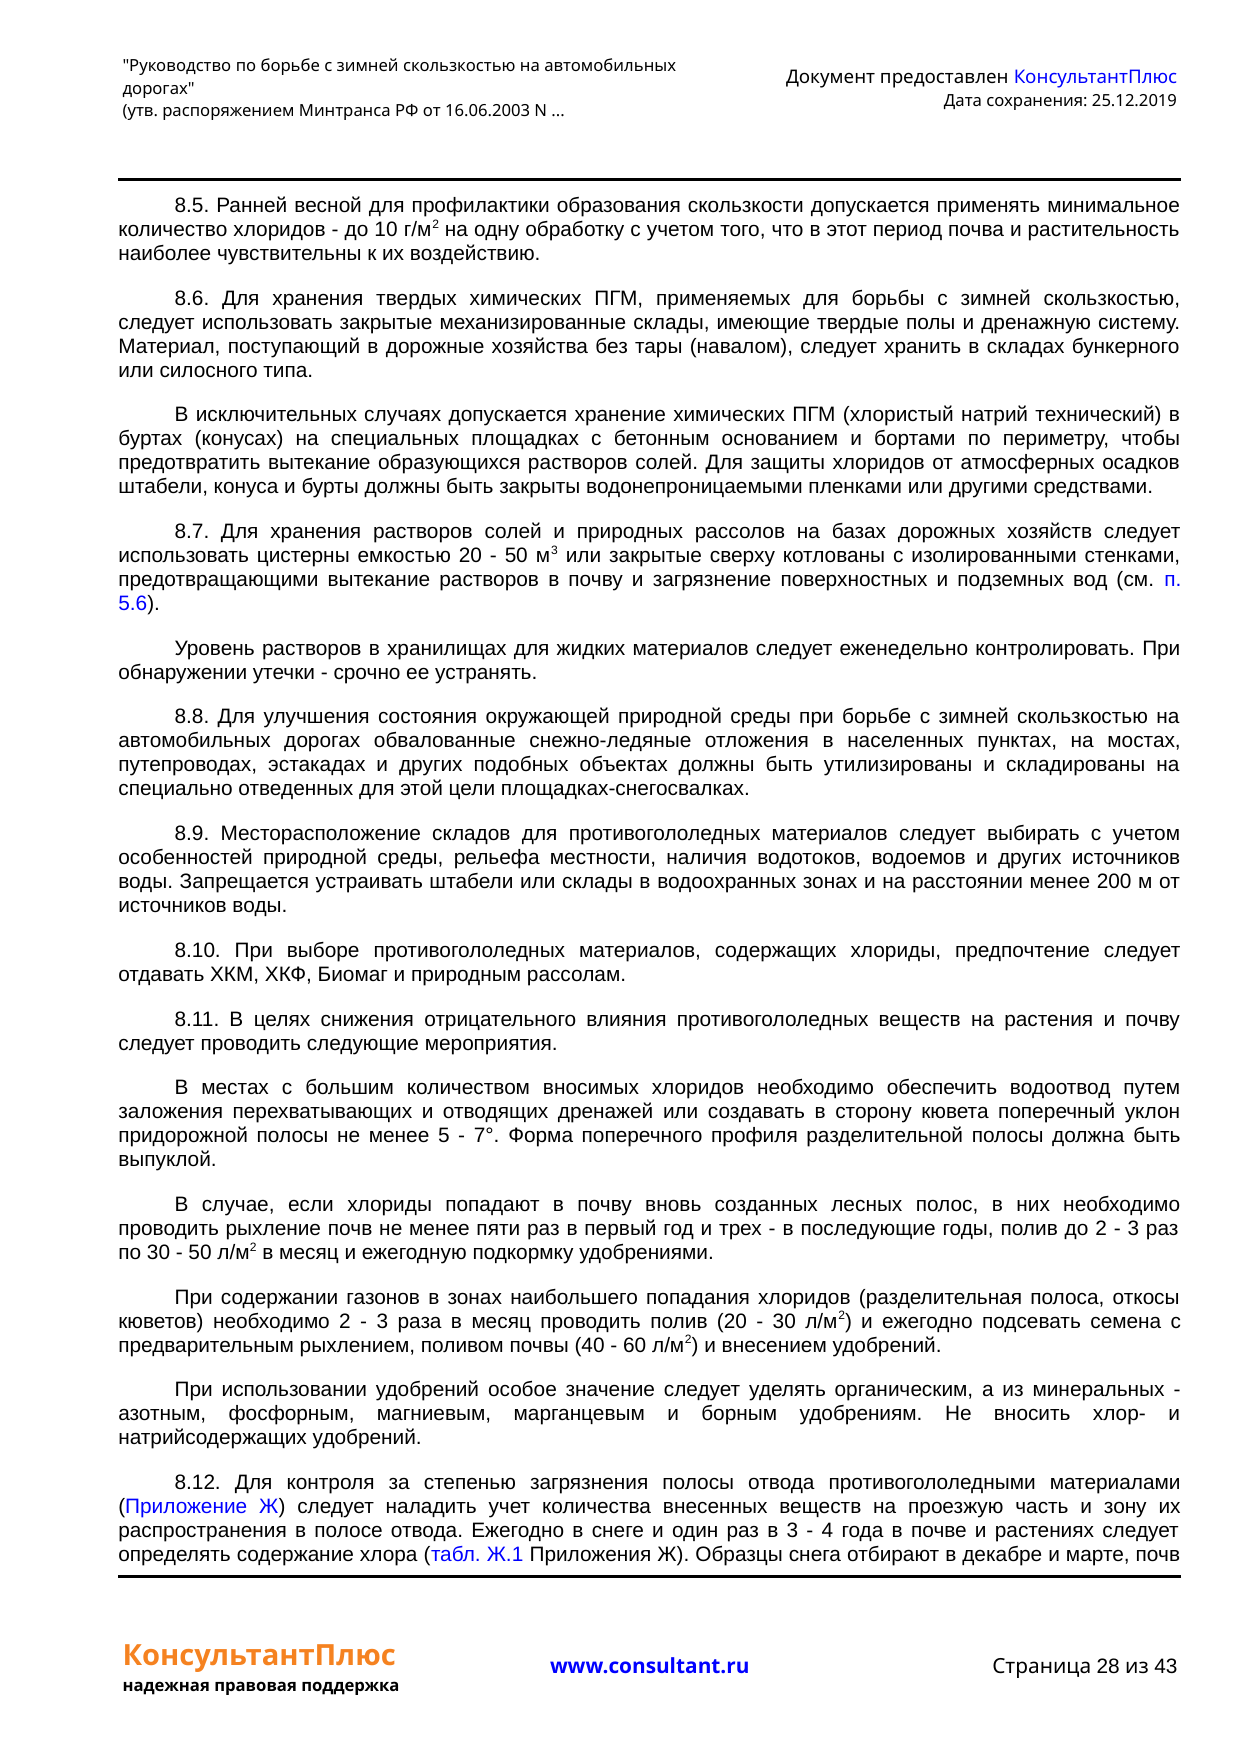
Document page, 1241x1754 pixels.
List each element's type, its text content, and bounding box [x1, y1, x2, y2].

text 8.6. Для хранения твердых химических ПГМ, применяемых для борьбы с зимней скользкостью, следует использовать закрытые механизированные склады, имеющие твердые полы и дренажную систему. Материал, поступающий в дорожные хозяйства без тары (навалом), следует хранить в складах бункерного или силосного типа. [118, 286, 1181, 381]
text 8.12. Для контроля за степенью загрязнения полосы отвода противогололедными материалами (Приложение Ж) следует наладить учет количества внесенных веществ на проезжую часть и зону их распространения в полосе отвода. Ежегодно в снеге и один раз в 3 - 4 года в почве и растениях следует определять содержание хлора (табл. Ж.1 Приложения Ж). Образцы снега отбирают в декабре и марте, почв [118, 1470, 1181, 1566]
text В исключительных случаях допускается хранение химических ПГМ (хлористый натрий технический) в буртах (конусах) на специальных площадках с бетонным основанием и бортами по периметру, чтобы предотвратить вытекание образующихся растворов солей. Для защиты хлоридов от атмосферных осадков штабели, конуса и бурты должны быть закрыты водонепроницаемыми пленками или другими средствами. [118, 402, 1181, 498]
text Уровень растворов в хранилищах для жидких материалов следует еженедельно контролировать. При обнаружении утечки - срочно ее устранять. [118, 636, 1181, 683]
text В местах с большим количеством вносимых хлоридов необходимо обеспечить водоотвод путем заложения перехватывающих и отводящих дренажей или создавать в сторону кювета поперечный уклон придорожной полосы не менее 5 - 7°. Форма поперечного профиля разделительной полосы должна быть выпуклой. [118, 1075, 1181, 1171]
text 8.9. Месторасположение складов для противогололедных материалов следует выбирать с учетом особенностей природной среды, рельефа местности, наличия водотоков, водоемов и других источников воды. Запрещается устраивать штабели или склады в водоохранных зонах и на расстоянии менее 200 м от источников воды. [118, 821, 1181, 917]
text 8.11. В целях снижения отрицательного влияния противогололедных веществ на растения и почву следует проводить следующие мероприятия. [118, 1006, 1181, 1054]
text При использовании удобрений особое значение следует уделять органическим, а из минеральных - азотным, фосфорным, магниевым, марганцевым и борным удобрениям. Не вносить хлор- и натрийсодержащих удобрений. [118, 1377, 1181, 1449]
text 8.10. При выборе противогололедных материалов, содержащих хлориды, предпочтение следует отдавать ХКМ, ХКФ, Биомаг и природным рассолам. [118, 938, 1181, 986]
text 8.7. Для хранения растворов солей и природных рассолов на базах дорожных хозяйств следует использовать цистерны емкостью 20 - 50 м3 или закрытые сверху котлованы с изолированными стенками, предотвращающими вытекание растворов в почву и загрязнение поверхностных и подземных вод (см. п. 5.6). [118, 519, 1181, 615]
text 8.8. Для улучшения состояния окружающей природной среды при борьбе с зимней скользкостью на автомобильных дорогах обвалованные снежно-ледяные отложения в населенных пунктах, на мостах, путепроводах, эстакадах и других подобных объектах должны быть утилизированы и складированы на специально отведенных для этой цели площадках-снегосвалках. [118, 704, 1181, 800]
text 8.5. Ранней весной для профилактики образования скользкости допускается применять минимальное количество хлоридов - до 10 г/м2 на одну обработку с учетом того, что в этот период почва и растительность наиболее чувствительны к их воздействию. [118, 193, 1181, 265]
text При содержании газонов в зонах наибольшего попадания хлоридов (разделительная полоса, откосы кюветов) необходимо 2 - 3 раза в месяц проводить полив (20 - 30 л/м2) и ежегодно подсевать семена с предварительным рыхлением, поливом почвы (40 - 60 л/м2) и внесением удобрений. [118, 1284, 1181, 1356]
text В случае, если хлориды попадают в почву вновь созданных лесных полос, в них необходимо проводить рыхление почв не менее пяти раз в первый год и трех - в последующие годы, полив до 2 - 3 раз по 30 - 50 л/м2 в месяц и ежегодную подкормку удобрениями. [118, 1192, 1181, 1264]
